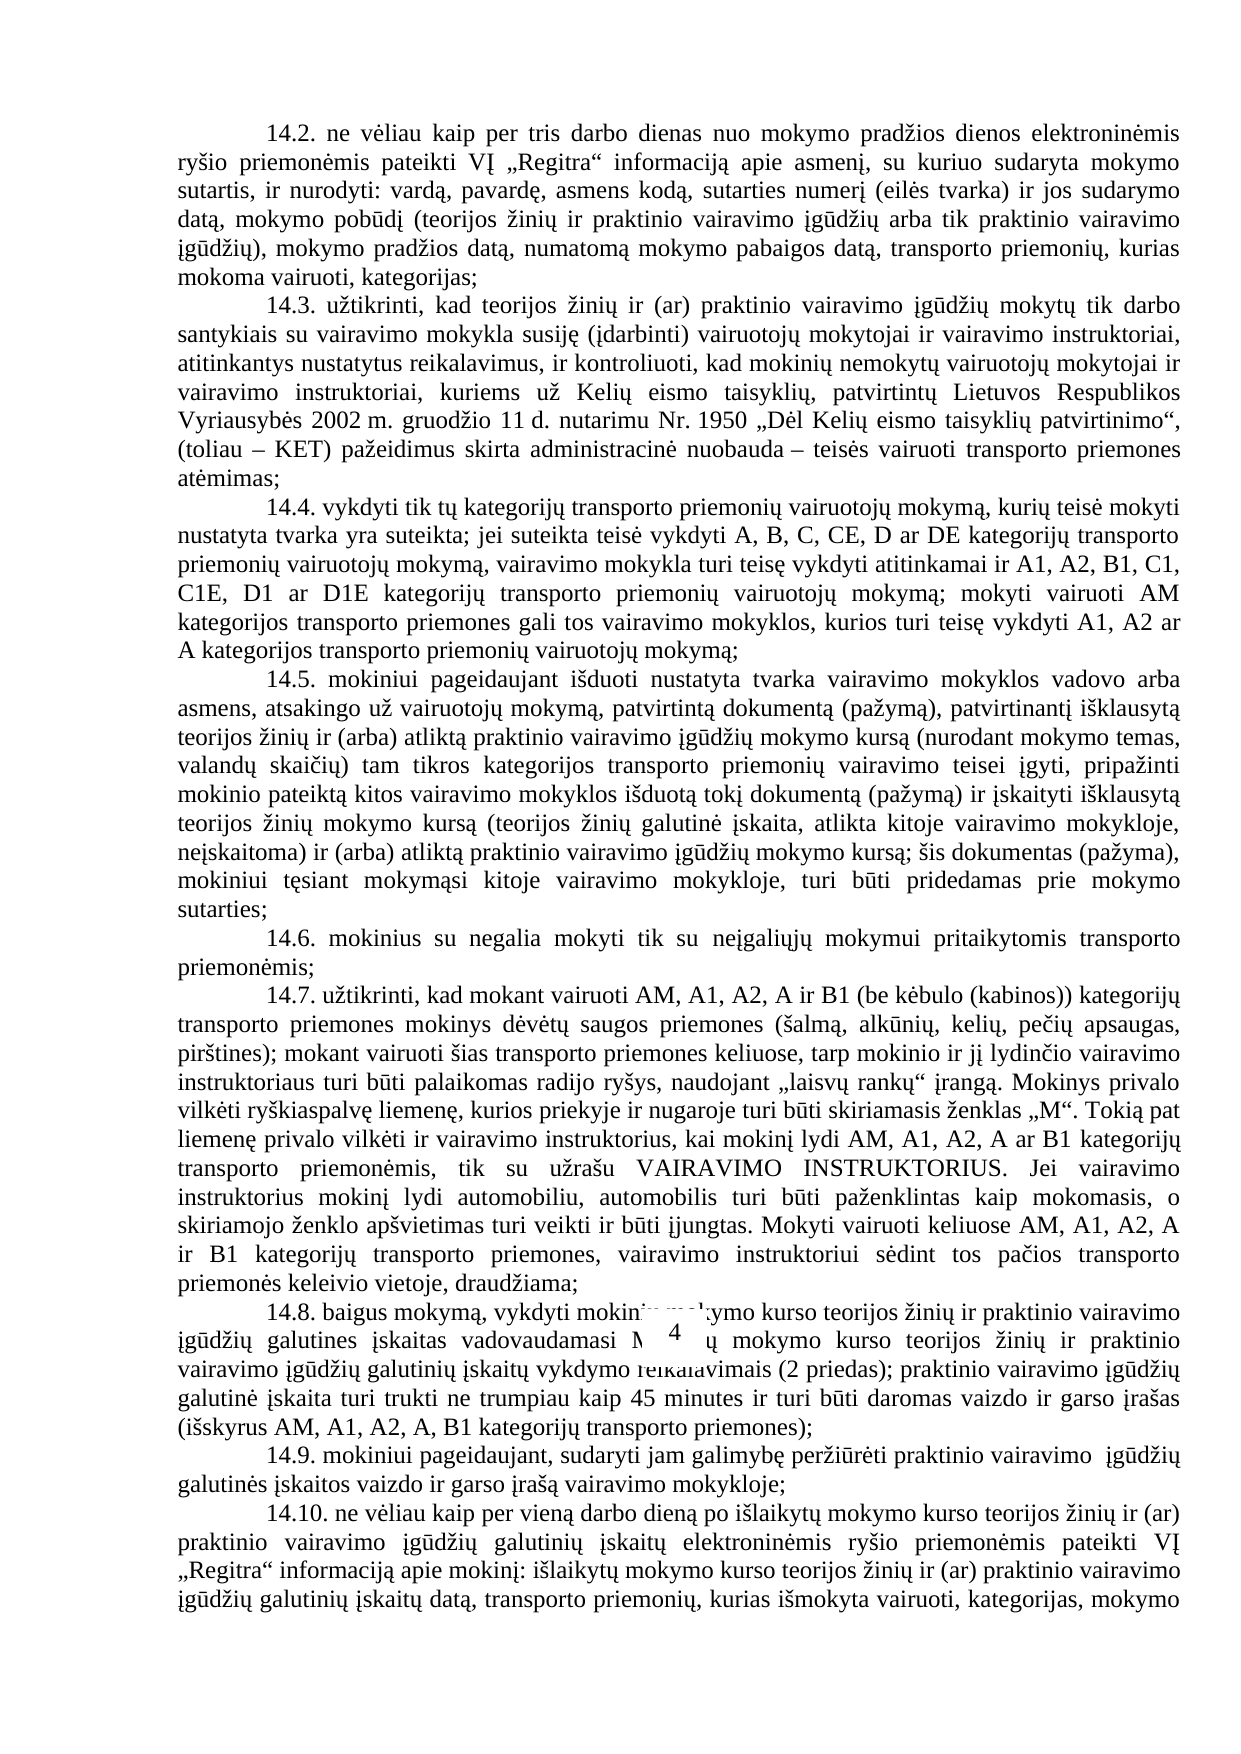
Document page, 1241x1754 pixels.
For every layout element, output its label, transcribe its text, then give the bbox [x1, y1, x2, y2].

text 14.6. mokinius su negalia mokyti tik su neįgaliųjų mokymui pritaikytomis transporto priemonėmis; [177, 923, 1181, 981]
text 4 [657, 1317, 692, 1346]
text 14.2. ne vėliau kaip per tris darbo dienas nuo mokymo pradžios dienos elektroninėmis ryšio priemonėmis pateikti VĮ „Regitra“ informaciją apie asmenį, su kuriuo sudaryta mokymo sutartis, ir nurodyti: vardą, pavardę, asmens kodą, sutarties numerį (eilės tvarka) ir jos sudarymo datą, mokymo pobūdį (teorijos žinių ir praktinio vairavimo įgūdžių arba tik praktinio vairavimo įgūdžių), mokymo pradžios datą, numatomą mokymo pabaigos datą, transporto priemonių, kurias mokoma vairuoti, kategorijas; [177, 118, 1181, 291]
text 14.5. mokiniui pageidaujant išduoti nustatyta tvarka vairavimo mokyklos vadovo arba asmens, atsakingo už vairuotojų mokymą, patvirtintą dokumentą (pažymą), patvirtinantį išklausytą teorijos žinių ir (arba) atliktą praktinio vairavimo įgūdžių mokymo kursą (nurodant mokymo temas, valandų skaičių) tam tikros kategorijos transporto priemonių vairavimo teisei įgyti, pripažinti mokinio pateiktą kitos vairavimo mokyklos išduotą tokį dokumentą (pažymą) ir įskaityti išklausytą teorijos žinių mokymo kursą (teorijos žinių galutinė įskaita, atlikta kitoje vairavimo mokykloje, neįskaitoma) ir (arba) atliktą praktinio vairavimo įgūdžių mokymo kursą; šis dokumentas (pažyma), mokiniui tęsiant mokymąsi kitoje vairavimo mokykloje, turi būti pridedamas prie mokymo sutarties; [177, 664, 1181, 923]
text 14.7. užtikrinti, kad mokant vairuoti AM, A1, A2, A ir B1 (be kėbulo (kabinos)) kategorijų transporto priemones mokinys dėvėtų saugos priemones (šalmą, alkūnių, kelių, pečių apsaugas, pirštines); mokant vairuoti šias transporto priemones keliuose, tarp mokinio ir jį lydinčio vairavimo instruktoriaus turi būti palaikomas radijo ryšys, naudojant „laisvų rankų“ įrangą. Mokinys privalo vilkėti ryškiaspalvę liemenę, kurios priekyje ir nugaroje turi būti skiriamasis ženklas „M“. Tokią pat liemenę privalo vilkėti ir vairavimo instruktorius, kai mokinį lydi AM, A1, A2, A ar B1 kategorijų transporto priemonėmis, tik su užrašu VAIRAVIMO INSTRUKTORIUS. Jei vairavimo instruktorius mokinį lydi automobiliu, automobilis turi būti paženklintas kaip mokomasis, o skiriamojo ženklo apšvietimas turi veikti ir būti įjungtas. Mokyti vairuoti keliuose AM, A1, A2, A ir B1 kategorijų transporto priemones, vairavimo instruktoriui sėdint tos pačios transporto priemonės keleivio vietoje, draudžiama; [177, 981, 1181, 1297]
text 14.8. baigus mokymą, vykdyti mokinių mokymo kurso teorijos žinių ir praktinio vairavimo įgūdžių galutines įskaitas vadovaudamasi Mokinių mokymo kurso teorijos žinių ir praktinio vairavimo įgūdžių galutinių įskaitų vykdymo reikalavimais (2 priedas); praktinio vairavimo įgūdžių galutinė įskaita turi trukti ne trumpiau kaip 45 minutes ir turi būti daromas vaizdo ir garso įrašas (išskyrus AM, A1, A2, A, B1 kategorijų transporto priemones); [177, 1297, 1181, 1441]
text 14.9. mokiniui pageidaujant, sudaryti jam galimybę peržiūrėti praktinio vairavimo įgūdžių galutinės įskaitos vaizdo ir garso įrašą vairavimo mokykloje; [177, 1441, 1181, 1498]
text 14.3. užtikrinti, kad teorijos žinių ir (ar) praktinio vairavimo įgūdžių mokytų tik darbo santykiais su vairavimo mokykla susiję (įdarbinti) vairuotojų mokytojai ir vairavimo instruktoriai, atitinkantys nustatytus reikalavimus, ir kontroliuoti, kad mokinių nemokytų vairuotojų mokytojai ir vairavimo instruktoriai, kuriems už Kelių eismo taisyklių, patvirtintų Lietuvos Respublikos Vyriausybės 2002 m. gruodžio 11 d. nutarimu Nr. 1950 „Dėl Kelių eismo taisyklių patvirtinimo“, (toliau – KET) pažeidimus skirta administracinė nuobauda – teisės vairuoti transporto priemones atėmimas; [177, 291, 1181, 492]
text 14.4. vykdyti tik tų kategorijų transporto priemonių vairuotojų mokymą, kurių teisė mokyti nustatyta tvarka yra suteikta; jei suteikta teisė vykdyti A, B, C, CE, D ar DE kategorijų transporto priemonių vairuotojų mokymą, vairavimo mokykla turi teisę vykdyti atitinkamai ir A1, A2, B1, C1, C1E, D1 ar D1E kategorijų transporto priemonių vairuotojų mokymą; mokyti vairuoti AM kategorijos transporto priemones gali tos vairavimo mokyklos, kurios turi teisę vykdyti A1, A2 ar A kategorijos transporto priemonių vairuotojų mokymą; [177, 492, 1181, 664]
text 14.10. ne vėliau kaip per vieną darbo dieną po išlaikytų mokymo kurso teorijos žinių ir (ar) praktinio vairavimo įgūdžių galutinių įskaitų elektroninėmis ryšio priemonėmis pateikti VĮ „Regitra“ informaciją apie mokinį: išlaikytų mokymo kurso teorijos žinių ir (ar) praktinio vairavimo įgūdžių galutinių įskaitų datą, transporto priemonių, kurias išmokyta vairuoti, kategorijas, mokymo pobūdį (teorijos žinių ir praktinio vairavimo įgūdžių arba praktinio vairavimo įgūdžių), vairuotojų mokytojo, patvirtinusio, kad asmuo turi pakankamai teorijos žinių, vardą, pavardę, asmens kodą ir (ar) vairavimo instruktoriaus, patvirtinusio, kad asmuo turi pakankamai praktinio vairavimo įgūdžių, vardą, pavardę, asmens kodą; [177, 1498, 1181, 1613]
